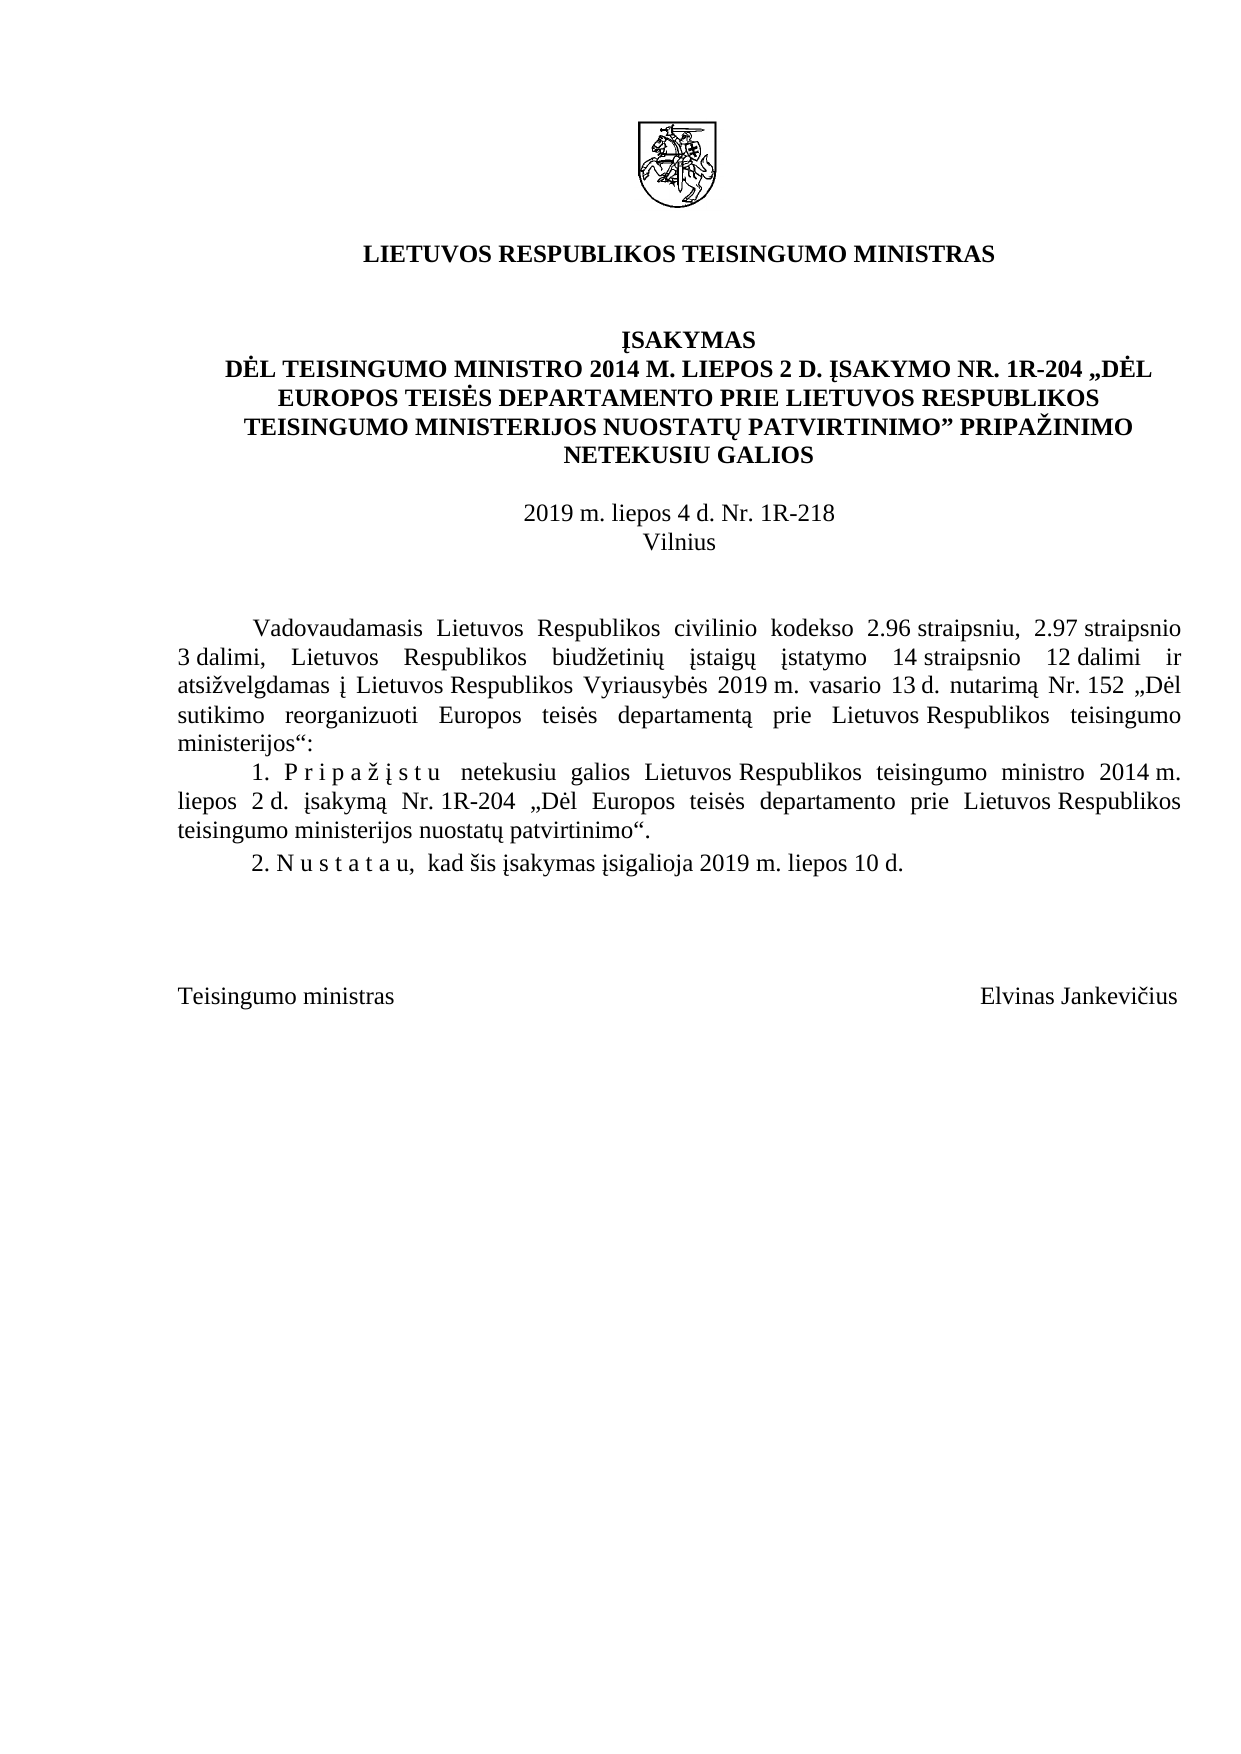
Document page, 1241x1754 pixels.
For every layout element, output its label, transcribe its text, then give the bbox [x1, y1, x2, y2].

text LIETUVOS RESPUBLIKOS TEISINGUMO MINISTRAS [177, 239, 1181, 268]
text 2. Nustatau, kad šis įsakymas įsigalioja 2019 m. liepos 10 d. [177, 843, 1181, 877]
text 2019 m. liepos 4 d. Nr. 1R-218 [177, 498, 1181, 527]
text 1. Pripažįstu netekusiu galios Lietuvos Respublikos teisingumo ministro 2014 m. liepos 2 d. įsakymą Nr. 1R-204 „Dėl Europos teisės departamento prie Lietuvos Respublikos teisingumo ministerijos nuostatų patvirtinimo“. [177, 757, 1181, 843]
text Teisingumo ministras Elvinas Jankevičius [177, 977, 1181, 1010]
text Įsakymas [196, 325, 1181, 354]
text Vilnius [177, 527, 1181, 555]
text Vadovaudamasis Lietuvos Respublikos civilinio kodekso 2.96 straipsniu, 2.97 straipsnio 3 dalimi, Lietuvos Respublikos biudžetinių įstaigų įstatymo 14 straipsnio 12 dalimi ir atsižvelgdamas į Lietuvos Respublikos Vyriausybės 2019 m. vasario 13 d. nutarimą Nr. 152 „Dėl sutikimo reorganizuoti Europos teisės departamentą prie Lietuvos Respublikos teisingumo ministerijos“: [177, 613, 1181, 757]
text DĖL teisingumo ministro 2014 m. liepos 2 d. Įsakymo Nr. 1R-204 „Dėl EUROPOS TEISĖS DEPARTAMENTO PRIE LIETUVOS RESPUBLIKOS TEISINGUMO MINISTERIJOS NUOSTATŲ patvirtinimo” pripažinimo netekusiu galios [196, 354, 1181, 469]
